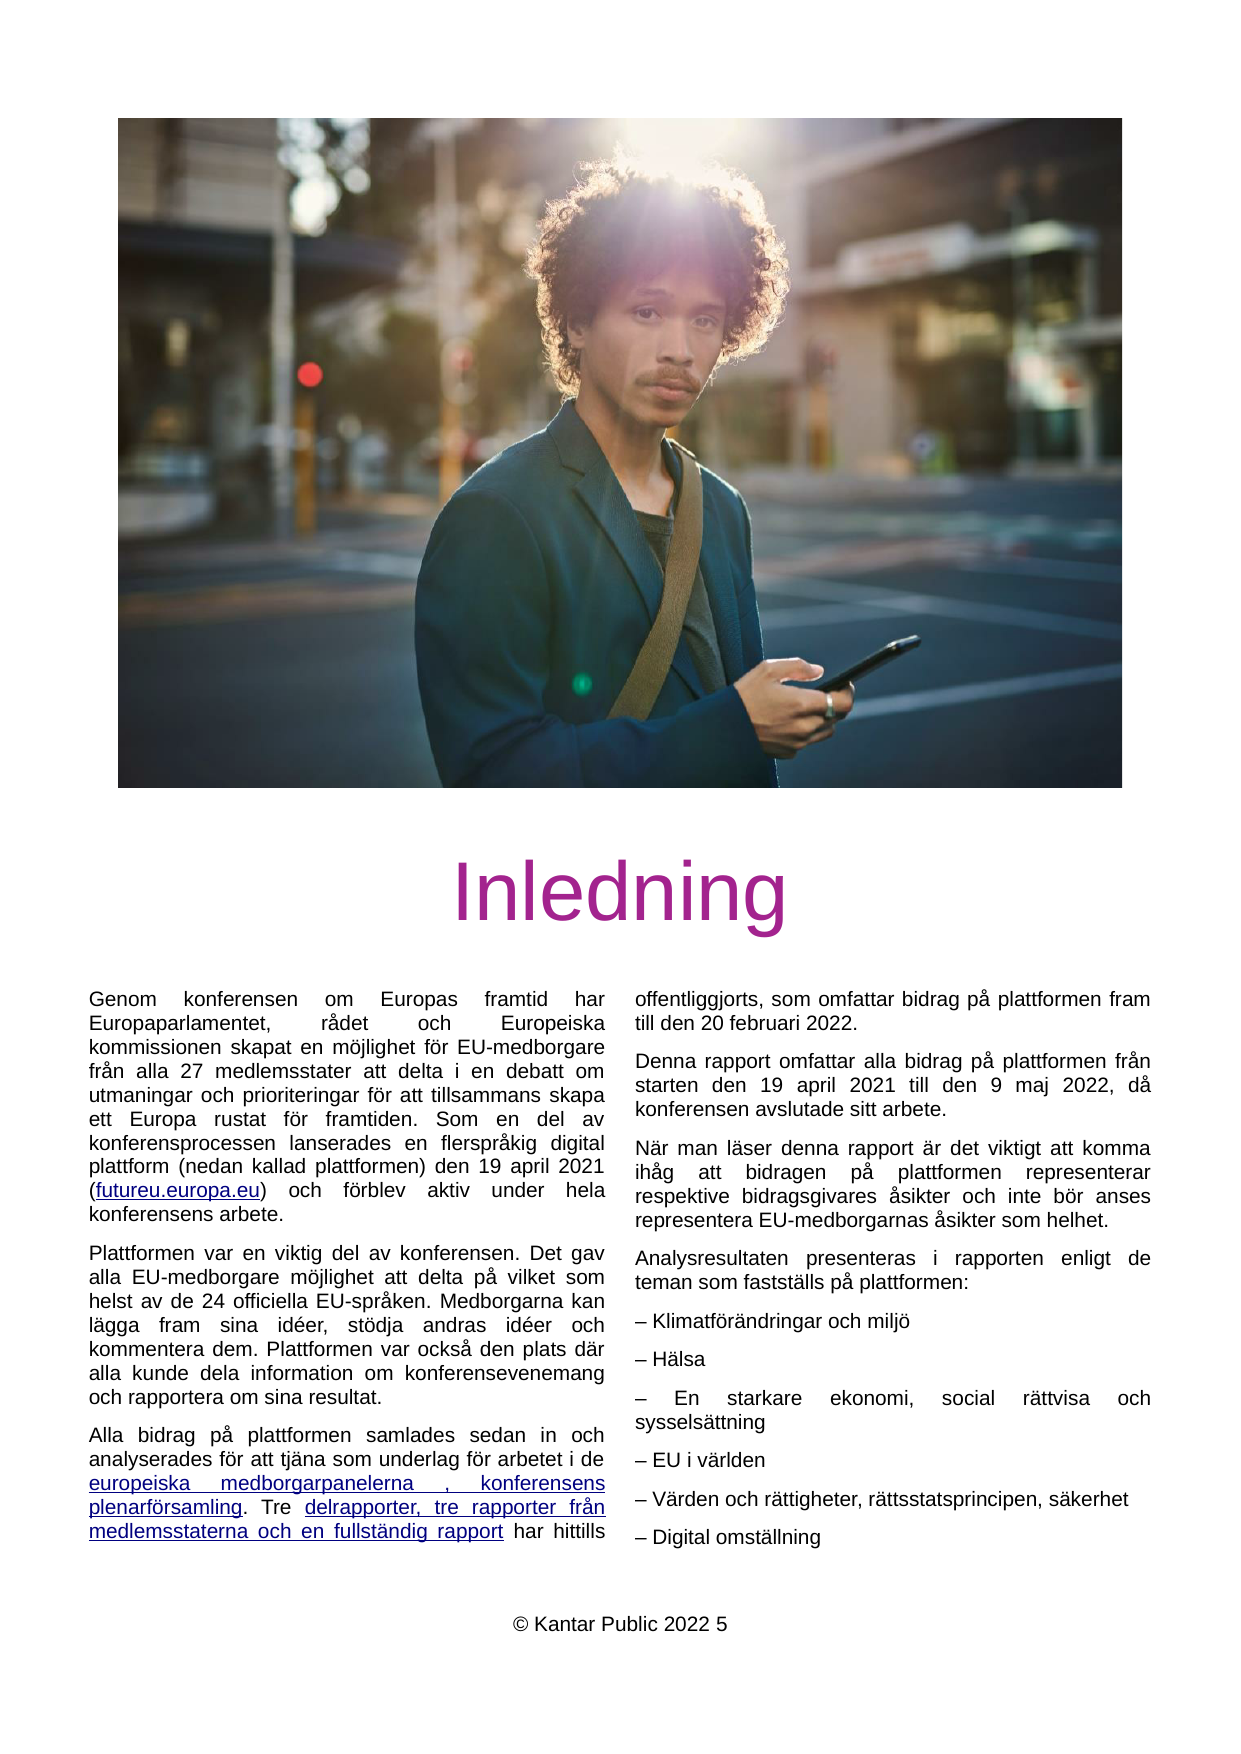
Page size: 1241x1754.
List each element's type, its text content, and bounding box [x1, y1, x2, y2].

text offentliggjorts, som omfattar bidrag på plattformen fram till den 20 februari 2022. [635, 987, 1152, 1034]
text ‒ Digital omställning [635, 1525, 1152, 1549]
text Analysresultaten presenteras i rapporten enligt de teman som fastställs på plattformen: [635, 1246, 1152, 1294]
text plenarförsamling. Tre delrapporter, tre rapporter från medlemsstaterna och en fullständig rapport har hittills [88, 1493, 605, 1543]
text ‒ En starkare ekonomi, social rättvisa och sysselsättning [635, 1386, 1152, 1433]
picture [118, 118, 1123, 788]
text ‒ Värden och rättigheter, rättsstatsprincipen, säkerhet [635, 1487, 1152, 1511]
text Genom konferensen om Europas framtid har Europaparlamentet, rådet och Europeiska kommissionen skapat en möjlighet för EU-medborgare från alla 27 medlemsstater att delta i en debatt om utmaningar och prioriteringar för att tillsammans skapa ett Europa rustat för framtiden. Som en del av konferensprocessen lanserades en flerspråkig digital plattform (nedan kallad plattformen) den 19 april 2021 (futureu.europa.eu) och förblev aktiv under hela konferensens arbete. [88, 987, 605, 1226]
text Plattformen var en viktig del av konferensen. Det gav alla EU-medborgare möjlighet att delta på vilket som helst av de 24 officiella EU-språken. Medborgarna kan lägga fram sina idéer, stödja andras idéer och kommentera dem. Plattformen var också den plats där alla kunde dela information om konferensevenemang och rapportera om sina resultat. [88, 1241, 605, 1408]
text ‒ EU i världen [635, 1448, 1152, 1472]
text När man läser denna rapport är det viktigt att komma ihåg att bidragen på plattformen representerar respektive bidragsgivares åsikter och inte bör anses representera EU-medborgarnas åsikter som helhet. [635, 1136, 1152, 1231]
subtitle Inledning [88, 842, 1152, 938]
text Denna rapport omfattar alla bidrag på plattformen från starten den 19 april 2021 till den 9 maj 2022, då konferensen avslutade sitt arbete. [635, 1049, 1152, 1121]
text Alla bidrag på plattformen samlades sedan in och analyserades för att tjäna som underlag för arbetet i de europeiska medborgarpanelerna , konferensens [88, 1423, 605, 1492]
text ‒ Hälsa [635, 1347, 1152, 1371]
text ‒ Klimatförändringar och miljö [635, 1308, 1152, 1332]
